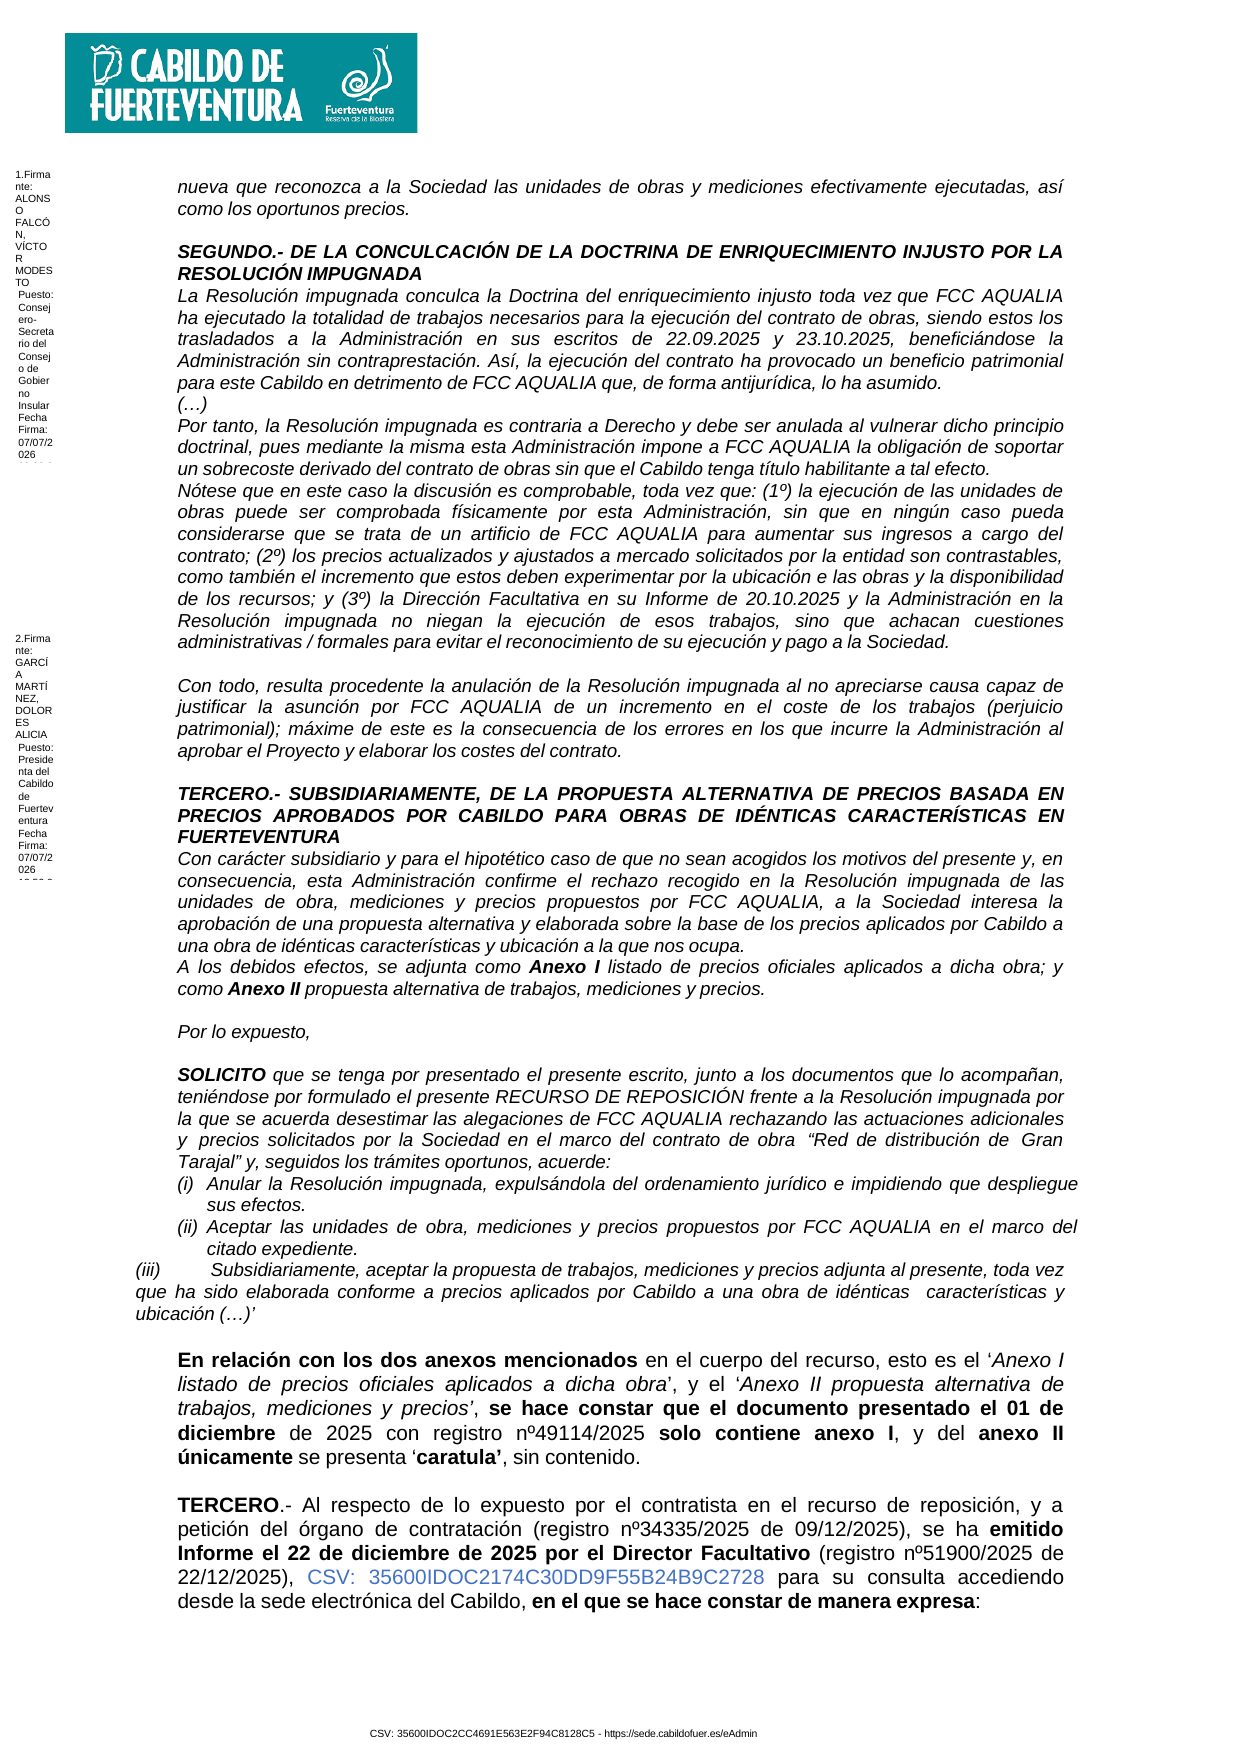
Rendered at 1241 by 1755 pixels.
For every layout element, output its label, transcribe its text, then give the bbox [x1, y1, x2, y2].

text TERCERO.- Al respecto de lo expuesto por el contratista en el recurso de reposición, y a petición del órgano de contratación (registro nº34335/2025 de 09/12/2025), se ha emitido Informe el 22 de diciembre de 2025 por el Director Facultativo (registro nº51900/2025 de 22/12/2025), CSV: 35600IDOC2174C30DD9F55B24B9C2728 para su consulta accediendo desde la sede electrónica del Cabildo, en el que se hace constar de manera expresa: [177, 1493, 1064, 1613]
list Subsidiariamente, aceptar la propuesta de trabajos, mediciones y precios adjunta al presente, toda vez que ha sido elaborada conforme a precios aplicados por Cabildo a una obra de idénticas características y ubicación (…)’ [135, 1259, 1064, 1324]
text [13, 167, 54, 463]
text [13, 631, 54, 879]
text TERCERO.- SUBSIDIARIAMENTE, DE LA PROPUESTA ALTERNATIVA DE PRECIOS BASADA EN PRECIOS APROBADOS POR CABILDO PARA OBRAS DE IDÉNTICAS CARACTERÍSTICAS EN FUERTEVENTURA [177, 783, 1064, 848]
text SOLICITO que se tenga por presentado el presente escrito, junto a los documentos que lo acompañan, teniéndose por formulado el presente RECURSO DE REPOSICIÓN frente a la Resolución impugnada por la que se acuerda desestimar las alegaciones de FCC AQUALIA rechazando las actuaciones adicionales y precios solicitados por la Sociedad en el marco del contrato de obra “Red de distribución de Gran Tarajal” y, seguidos los trámites oportunos, acuerde: [177, 1064, 1064, 1172]
text Puesto: Consejero-Secretario del Consejo de Gobierno Insular Fecha Firma: 07/07/2026 09:33:26 [18, 289, 54, 463]
text Puesto: Presidenta del Cabildo de Fuerteventura Fecha Firma: 07/07/2026 13:59:03 [18, 741, 54, 879]
list Anular la Resolución impugnada, expulsándola del ordenamiento jurídico e impidiendo que despliegue sus efectos. [177, 1173, 1078, 1216]
text A los debidos efectos, se adjunta como Anexo I listado de precios oficiales aplicados a dicha obra; y como Anexo II propuesta alternativa de trabajos, mediciones y precios. [177, 956, 1064, 999]
text (…) [177, 393, 1078, 414]
text Con todo, resulta procedente la anulación de la Resolución impugnada al no apreciarse causa capaz de justificar la asunción por FCC AQUALIA de un incremento en el coste de los trabajos (perjuicio patrimonial); máxime de este es la consecuencia de los errores en los que incurre la Administración al aprobar el Proyecto y elaborar los costes del contrato. [177, 674, 1064, 761]
text La Resolución impugnada conculca la Doctrina del enriquecimiento injusto toda vez que FCC AQUALIA ha ejecutado la totalidad de trabajos necesarios para la ejecución del contrato de obras, siendo estos los trasladados a la Administración en sus escritos de 22.09.2025 y 23.10.2025, beneficiándose la Administración sin contraprestación. Así, la ejecución del contrato ha provocado un beneficio patrimonial para este Cabildo en detrimento de FCC AQUALIA que, de forma antijurídica, lo ha asumido. [177, 285, 1064, 393]
text 1.Firmante: ALONSO FALCÓN, VÍCTOR MODESTO [15, 169, 54, 288]
text nueva que reconozca a la Sociedad las unidades de obras y mediciones efectivamente ejecutadas, así como los oportunos precios. [177, 176, 1064, 220]
text Nótese que en este caso la discusión es comprobable, toda vez que: (1º) la ejecución de las unidades de obras puede ser comprobada físicamente por esta Administración, sin que en ningún caso pueda considerarse que se trata de un artificio de FCC AQUALIA para aumentar sus ingresos a cargo del contrato; (2º) los precios actualizados y ajustados a mercado solicitados por la entidad son contrastables, como también el incremento que estos deben experimentar por la ubicación e las obras y la disponibilidad de los recursos; y (3º) la Dirección Facultativa en su Informe de 20.10.2025 y la Administración en la Resolución impugnada no niegan la ejecución de esos trabajos, sino que achacan cuestiones administrativas / formales para evitar el reconocimiento de su ejecución y pago a la Sociedad. [177, 479, 1064, 653]
text 2.Firmante: GARCÍA MARTÍNEZ, DOLORES ALICIA [15, 633, 54, 741]
text Con carácter subsidiario y para el hipotético caso de que no sean acogidos los motivos del presente y, en consecuencia, esta Administración confirme el rechazo recogido en la Resolución impugnada de las unidades de obra, mediciones y precios propuestos por FCC AQUALIA, a la Sociedad interesa la aprobación de una propuesta alternativa y elaborada sobre la base de los precios aplicados por Cabildo a una obra de idénticas características y ubicación a la que nos ocupa. [177, 848, 1064, 956]
text En relación con los dos anexos mencionados en el cuerpo del recurso, esto es el ‘Anexo I listado de precios oficiales aplicados a dicha obra’, y el ‘Anexo II propuesta alternativa de trabajos, mediciones y precios’, se hace constar que el documento presentado el 01 de diciembre de 2025 con registro nº49114/2025 solo contiene anexo I, y del anexo II únicamente se presenta ‘caratula’, sin contenido. [177, 1348, 1064, 1469]
text Por tanto, la Resolución impugnada es contraria a Derecho y debe ser anulada al vulnerar dicho principio doctrinal, pues mediante la misma esta Administración impone a FCC AQUALIA la obligación de soportar un sobrecoste derivado del contrato de obras sin que el Cabildo tenga título habilitante a tal efecto. [177, 414, 1064, 479]
text Por lo expuesto, [177, 1021, 1078, 1043]
list Aceptar las unidades de obra, mediciones y precios propuestos por FCC AQUALIA en el marco del citado expediente. [177, 1216, 1078, 1259]
text SEGUNDO.- DE LA CONCULCACIÓN DE LA DOCTRINA DE ENRIQUECIMIENTO INJUSTO POR LA RESOLUCIÓN IMPUGNADA [177, 241, 1064, 284]
